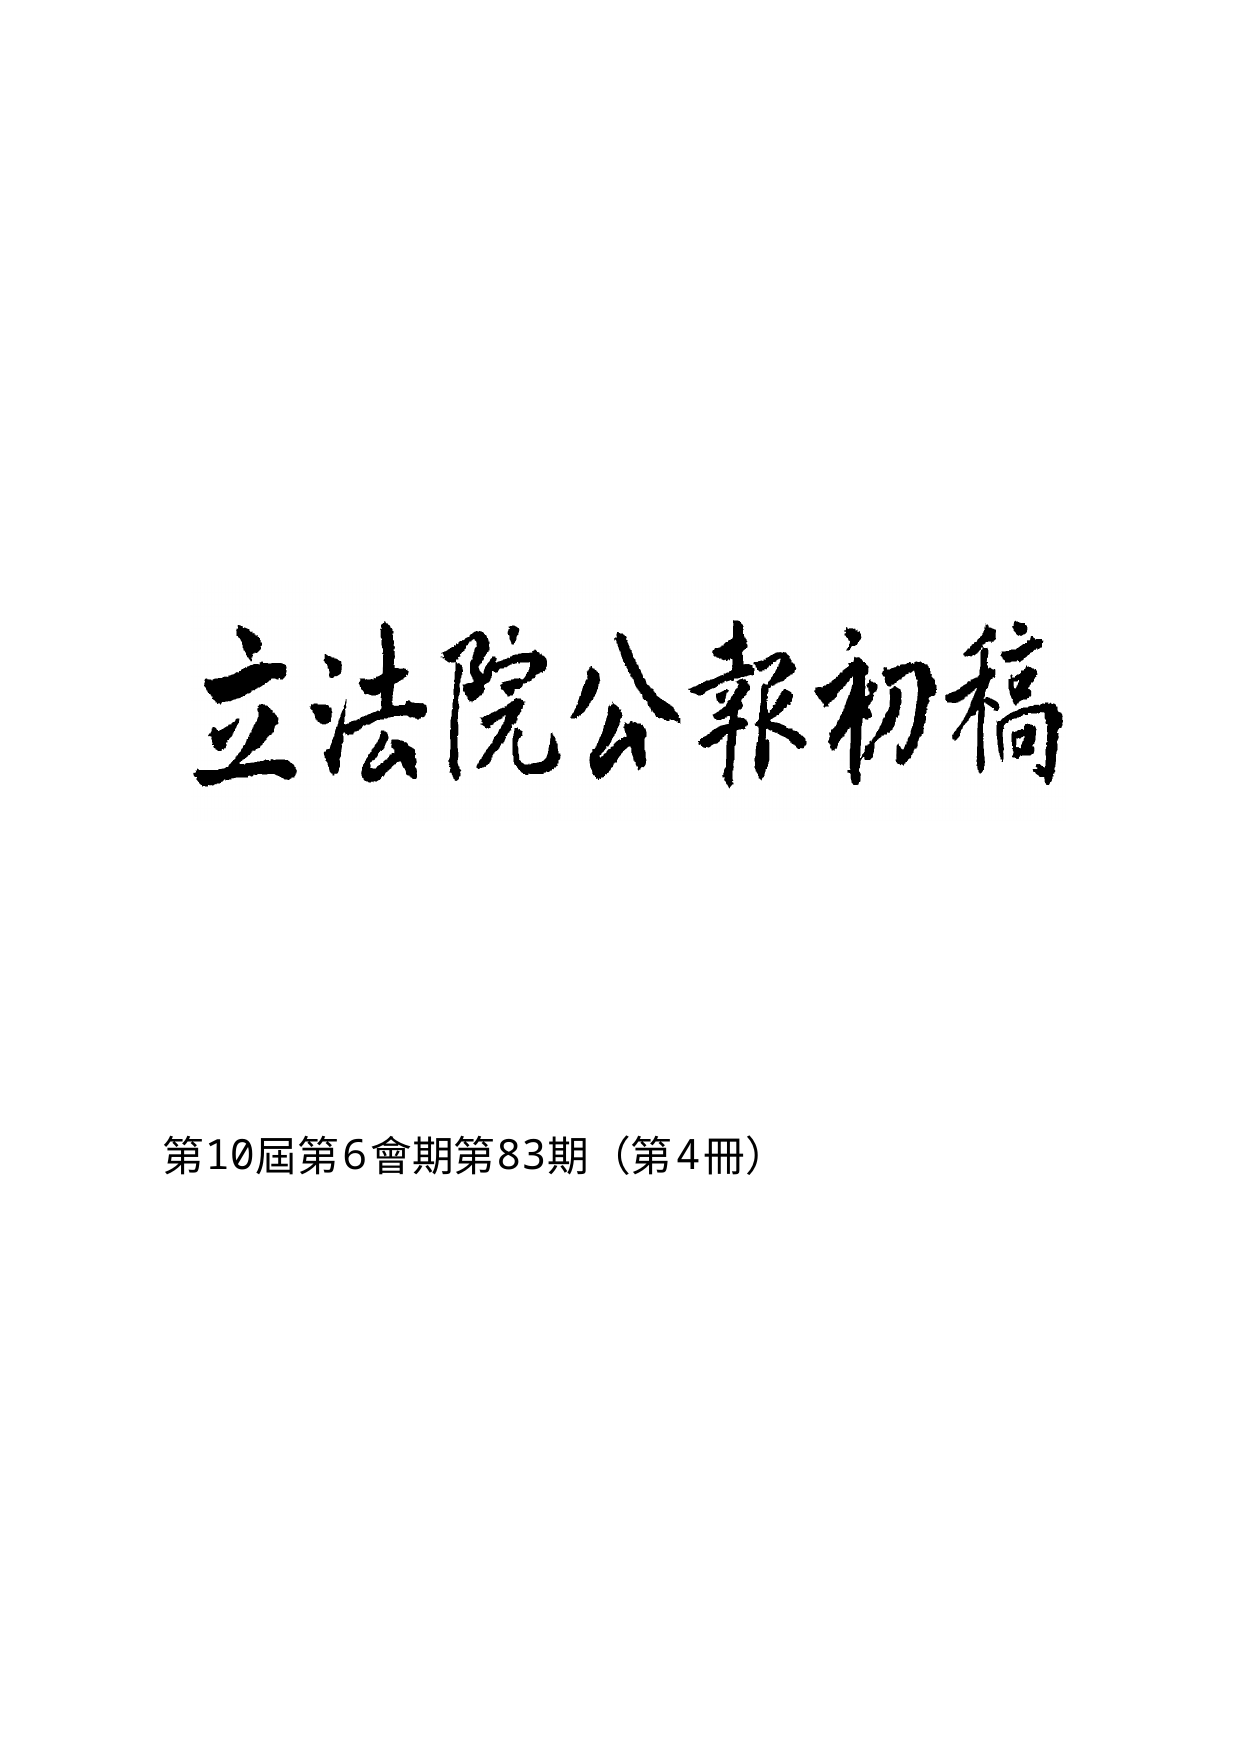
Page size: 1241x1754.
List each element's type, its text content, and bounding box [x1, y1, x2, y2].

table_header [151, 406, 1098, 902]
table_header 第10屆第6會期第83期（第4冊） [151, 1089, 825, 1234]
